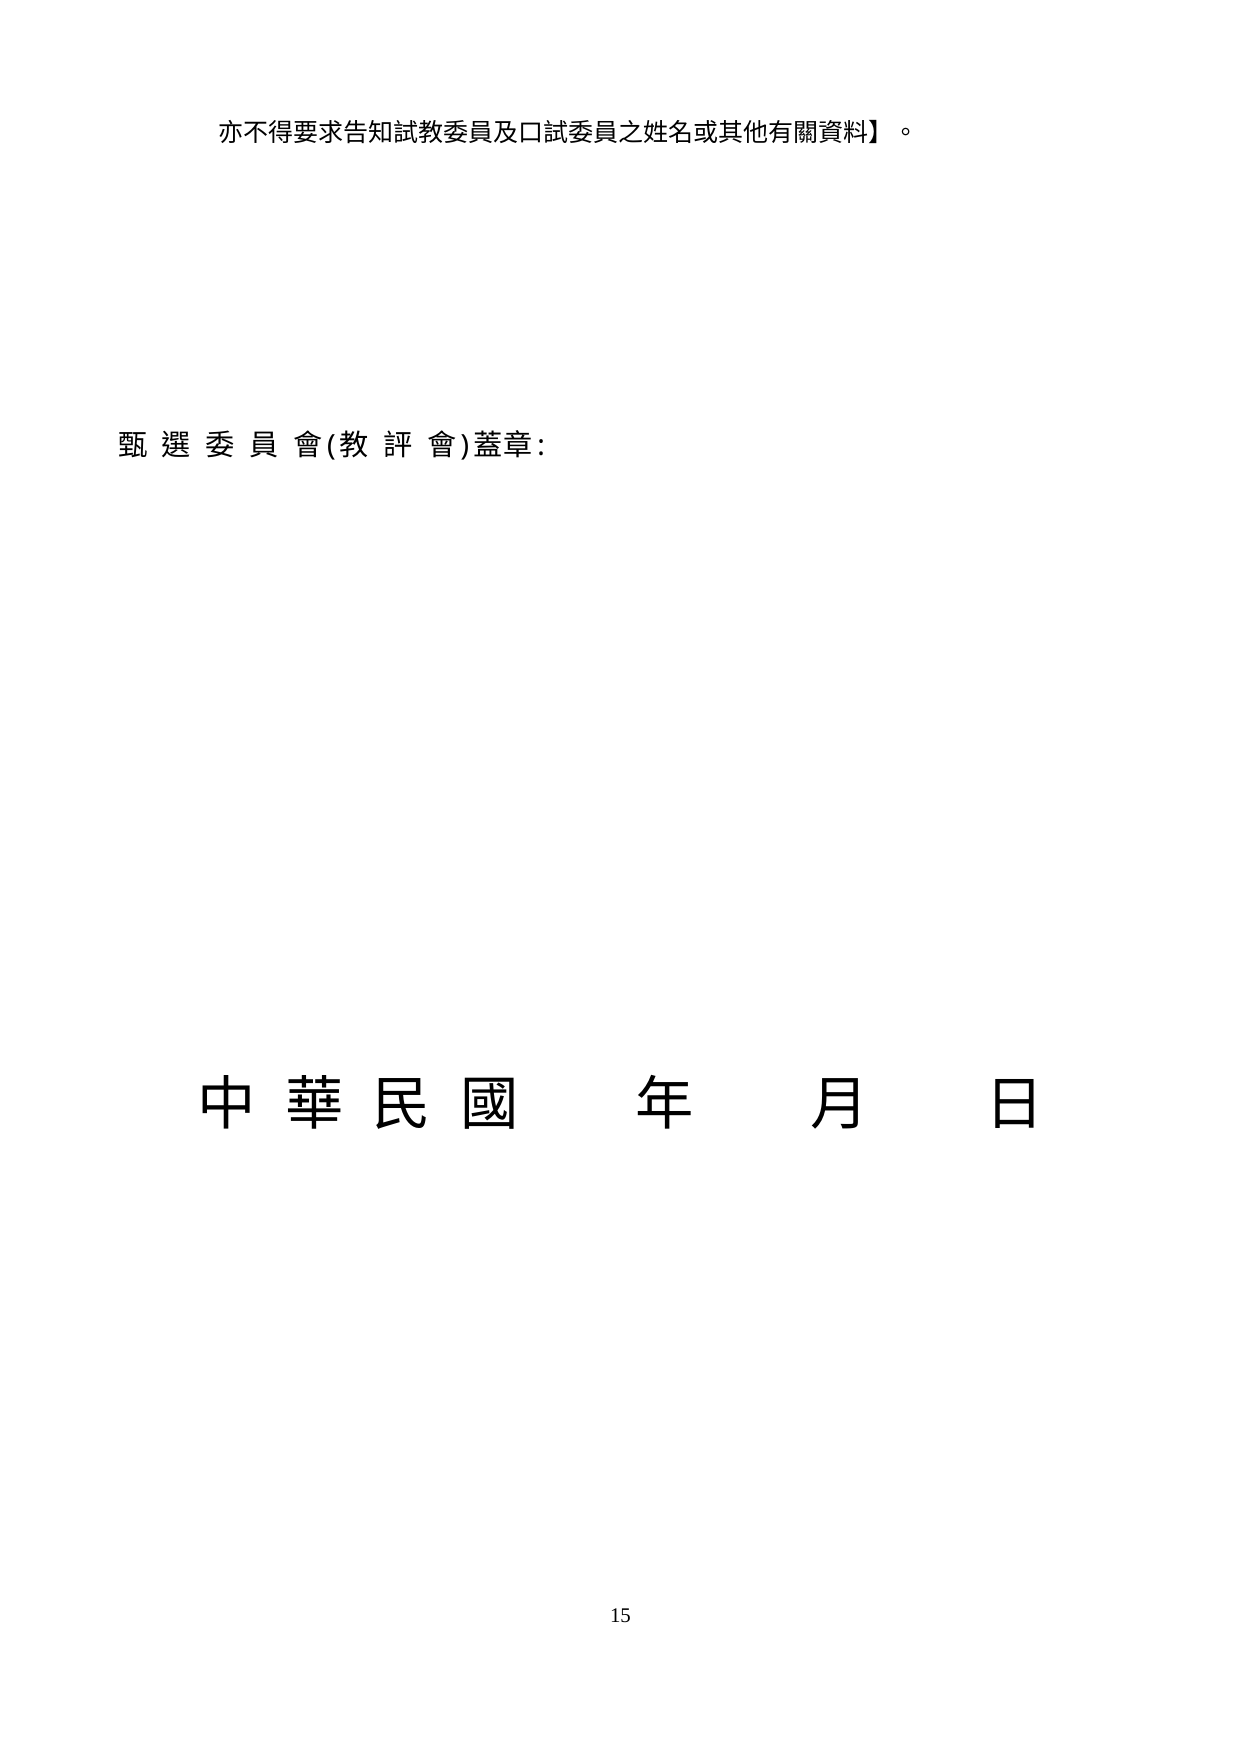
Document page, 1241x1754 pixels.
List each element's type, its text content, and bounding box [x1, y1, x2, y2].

text 亦不得要求告知試教委員及口試委員之姓名或其他有關資料】。 [89, 89, 1152, 151]
text 甄 選 委 員 會(教 評 會)蓋章: [89, 401, 1152, 464]
text 中 華 民 國 年 月 日 [89, 1026, 1152, 1151]
